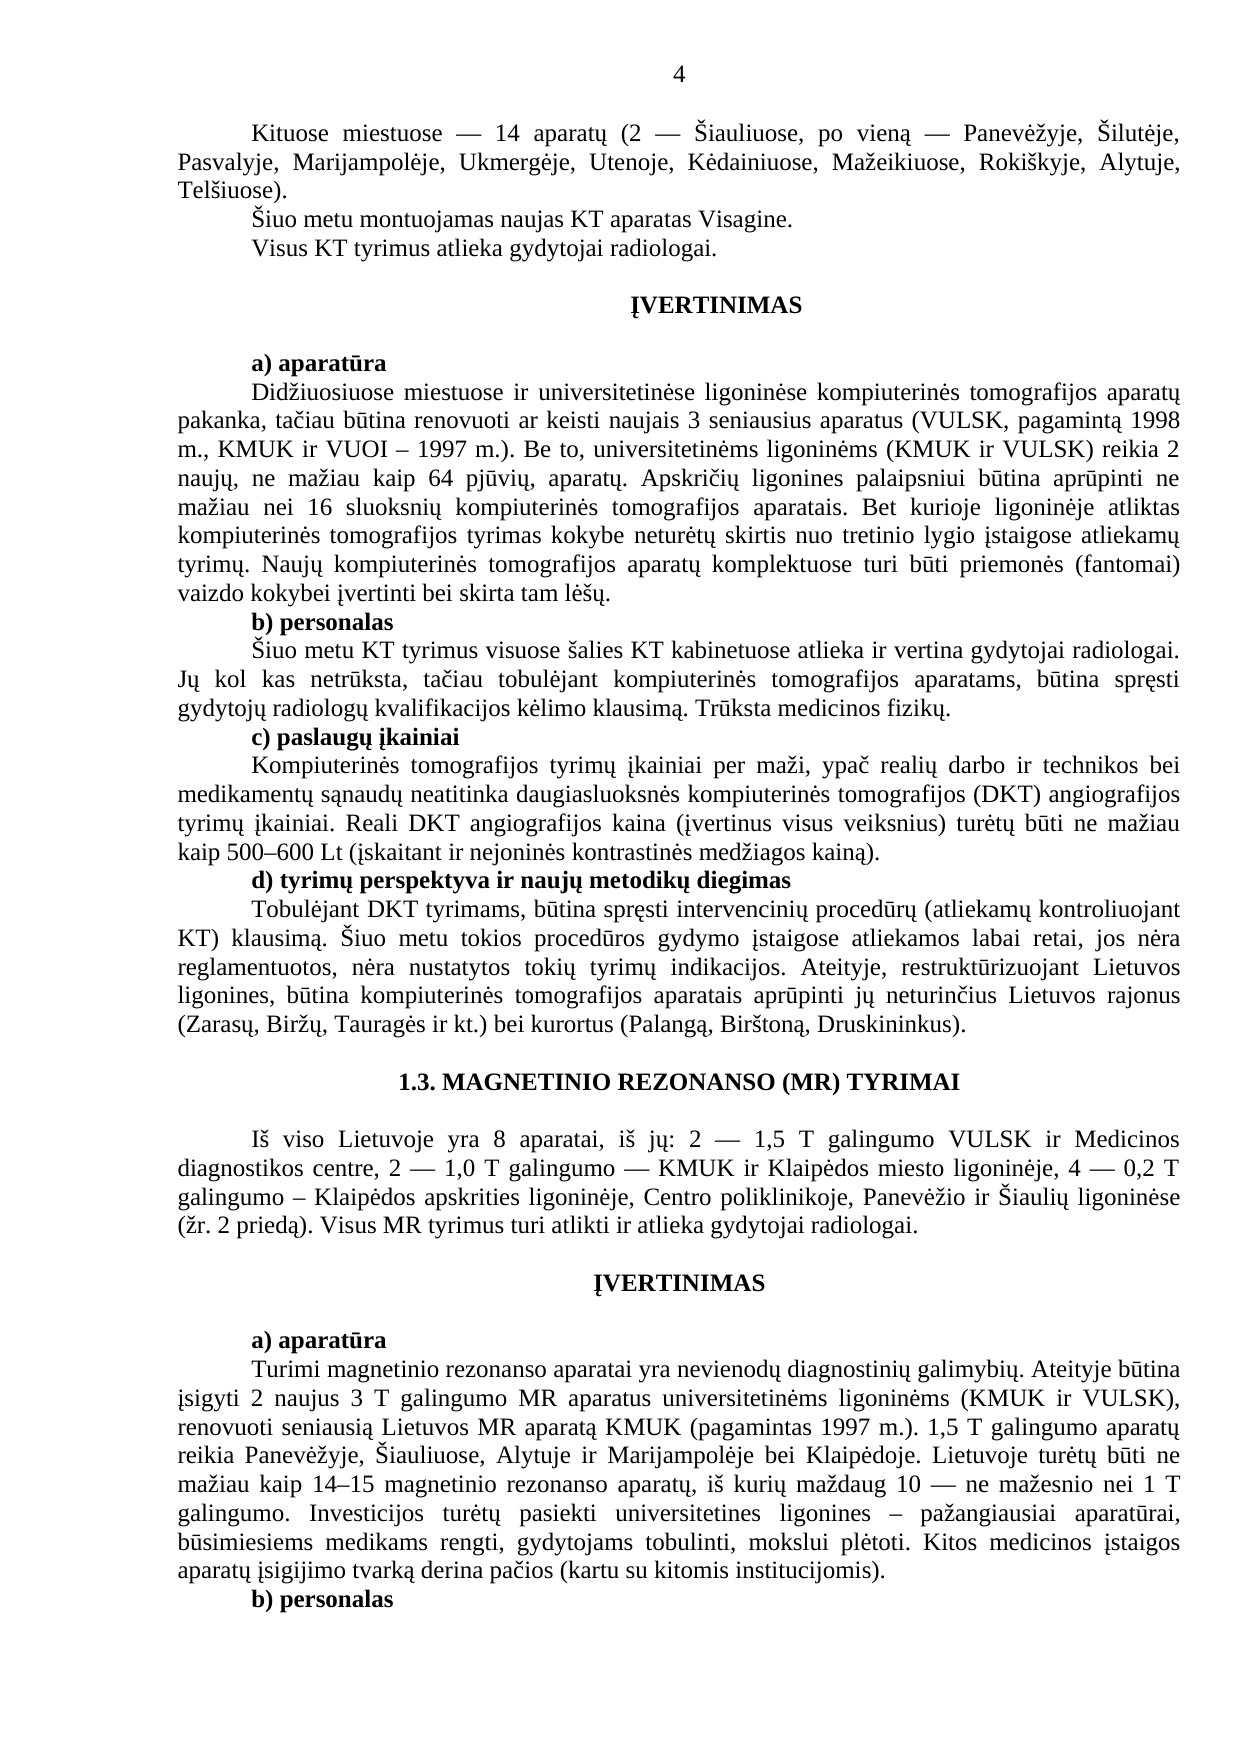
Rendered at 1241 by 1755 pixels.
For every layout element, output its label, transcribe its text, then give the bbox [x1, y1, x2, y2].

text Turimi magnetinio rezonanso aparatai yra nevienodų diagnostinių galimybių. Ateityje būtina įsigyti 2 naujus 3 T galingumo MR aparatus universitetinėms ligoninėms (KMUK ir VULSK), renovuoti seniausią Lietuvos MR aparatą KMUK (pagamintas 1997 m.). 1,5 T galingumo aparatų reikia Panevėžyje, Šiauliuose, Alytuje ir Marijampolėje bei Klaipėdoje. Lietuvoje turėtų būti ne mažiau kaip 14–15 magnetinio rezonanso aparatų, iš kurių maždaug 10 — ne mažesnio nei 1 T galingumo. Investicijos turėtų pasiekti universitetines ligonines – pažangiausiai aparatūrai, būsimiesiems medikams rengti, gydytojams tobulinti, mokslui plėtoti. Kitos medicinos įstaigos aparatų įsigijimo tvarką derina pačios (kartu su kitomis institucijomis). [177, 1354, 1181, 1584]
text b) personalas [177, 1584, 1181, 1613]
text Kompiuterinės tomografijos tyrimų įkainiai per maži, ypač realių darbo ir technikos bei medikamentų sąnaudų neatitinka daugiasluoksnės kompiuterinės tomografijos (DKT) angiografijos tyrimų įkainiai. Reali DKT angiografijos kaina (įvertinus visus veiksnius) turėtų būti ne mažiau kaip 500–600 Lt (įskaitant ir nejoninės kontrastinės medžiagos kainą). [177, 751, 1181, 866]
text 1.3. Magnetinio rezonanso (MR) tyrimai [177, 1067, 1181, 1096]
text d) tyrimų perspektyva ir naujų metodikų diegimas [177, 866, 1181, 894]
text Šiuo metu montuojamas naujas KT aparatas Visagine. [177, 204, 1181, 233]
text Įvertinimas [177, 291, 1181, 319]
text Didžiuosiuose miestuose ir universitetinėse ligoninėse kompiuterinės tomografijos aparatų pakanka, tačiau būtina renovuoti ar keisti naujais 3 seniausius aparatus (VULSK, pagamintą 1998 m., KMUK ir VUOI – 1997 m.). Be to, universitetinėms ligoninėms (KMUK ir VULSK) reikia 2 naujų, ne mažiau kaip 64 pjūvių, aparatų. Apskričių ligonines palaipsniui būtina aprūpinti ne mažiau nei 16 sluoksnių kompiuterinės tomografijos aparatais. Bet kurioje ligoninėje atliktas kompiuterinės tomografijos tyrimas kokybe neturėtų skirtis nuo tretinio lygio įstaigose atliekamų tyrimų. Naujų kompiuterinės tomografijos aparatų komplektuose turi būti priemonės (fantomai) vaizdo kokybei įvertinti bei skirta tam lėšų. [177, 377, 1181, 607]
text c) paslaugų įkainiai [177, 722, 1181, 751]
text Visus KT tyrimus atlieka gydytojai radiologai. [177, 233, 1181, 262]
text Tobulėjant DKT tyrimams, būtina spręsti intervencinių procedūrų (atliekamų kontroliuojant KT) klausimą. Šiuo metu tokios procedūros gydymo įstaigose atliekamos labai retai, jos nėra reglamentuotos, nėra nustatytos tokių tyrimų indikacijos. Ateityje, restruktūrizuojant Lietuvos ligonines, būtina kompiuterinės tomografijos aparatais aprūpinti jų neturinčius Lietuvos rajonus (Zarasų, Biržų, Tauragės ir kt.) bei kurortus (Palangą, Birštoną, Druskininkus). [177, 894, 1181, 1038]
text b) personalas [177, 607, 1181, 636]
text a) aparatūra [177, 1326, 1181, 1354]
text Iš viso Lietuvoje yra 8 aparatai, iš jų: 2 — 1,5 T galingumo VULSK ir Medicinos diagnostikos centre, 2 — 1,0 T galingumo — KMUK ir Klaipėdos miesto ligoninėje, 4 — 0,2 T galingumo – Klaipėdos apskrities ligoninėje, Centro poliklinikoje, Panevėžio ir Šiaulių ligoninėse (žr. 2 priedą). Visus MR tyrimus turi atlikti ir atlieka gydytojai radiologai. [177, 1124, 1181, 1239]
text Įvertinimas [177, 1268, 1181, 1297]
text Šiuo metu KT tyrimus visuose šalies KT kabinetuose atlieka ir vertina gydytojai radiologai. Jų kol kas netrūksta, tačiau tobulėjant kompiuterinės tomografijos aparatams, būtina spręsti gydytojų radiologų kvalifikacijos kėlimo klausimą. Trūksta medicinos fizikų. [177, 636, 1181, 722]
text a) aparatūra [177, 348, 1181, 377]
text Kituose miestuose — 14 aparatų (2 — Šiauliuose, po vieną — Panevėžyje, Šilutėje, Pasvalyje, Marijampolėje, Ukmergėje, Utenoje, Kėdainiuose, Mažeikiuose, Rokiškyje, Alytuje, Telšiuose). [177, 118, 1181, 204]
